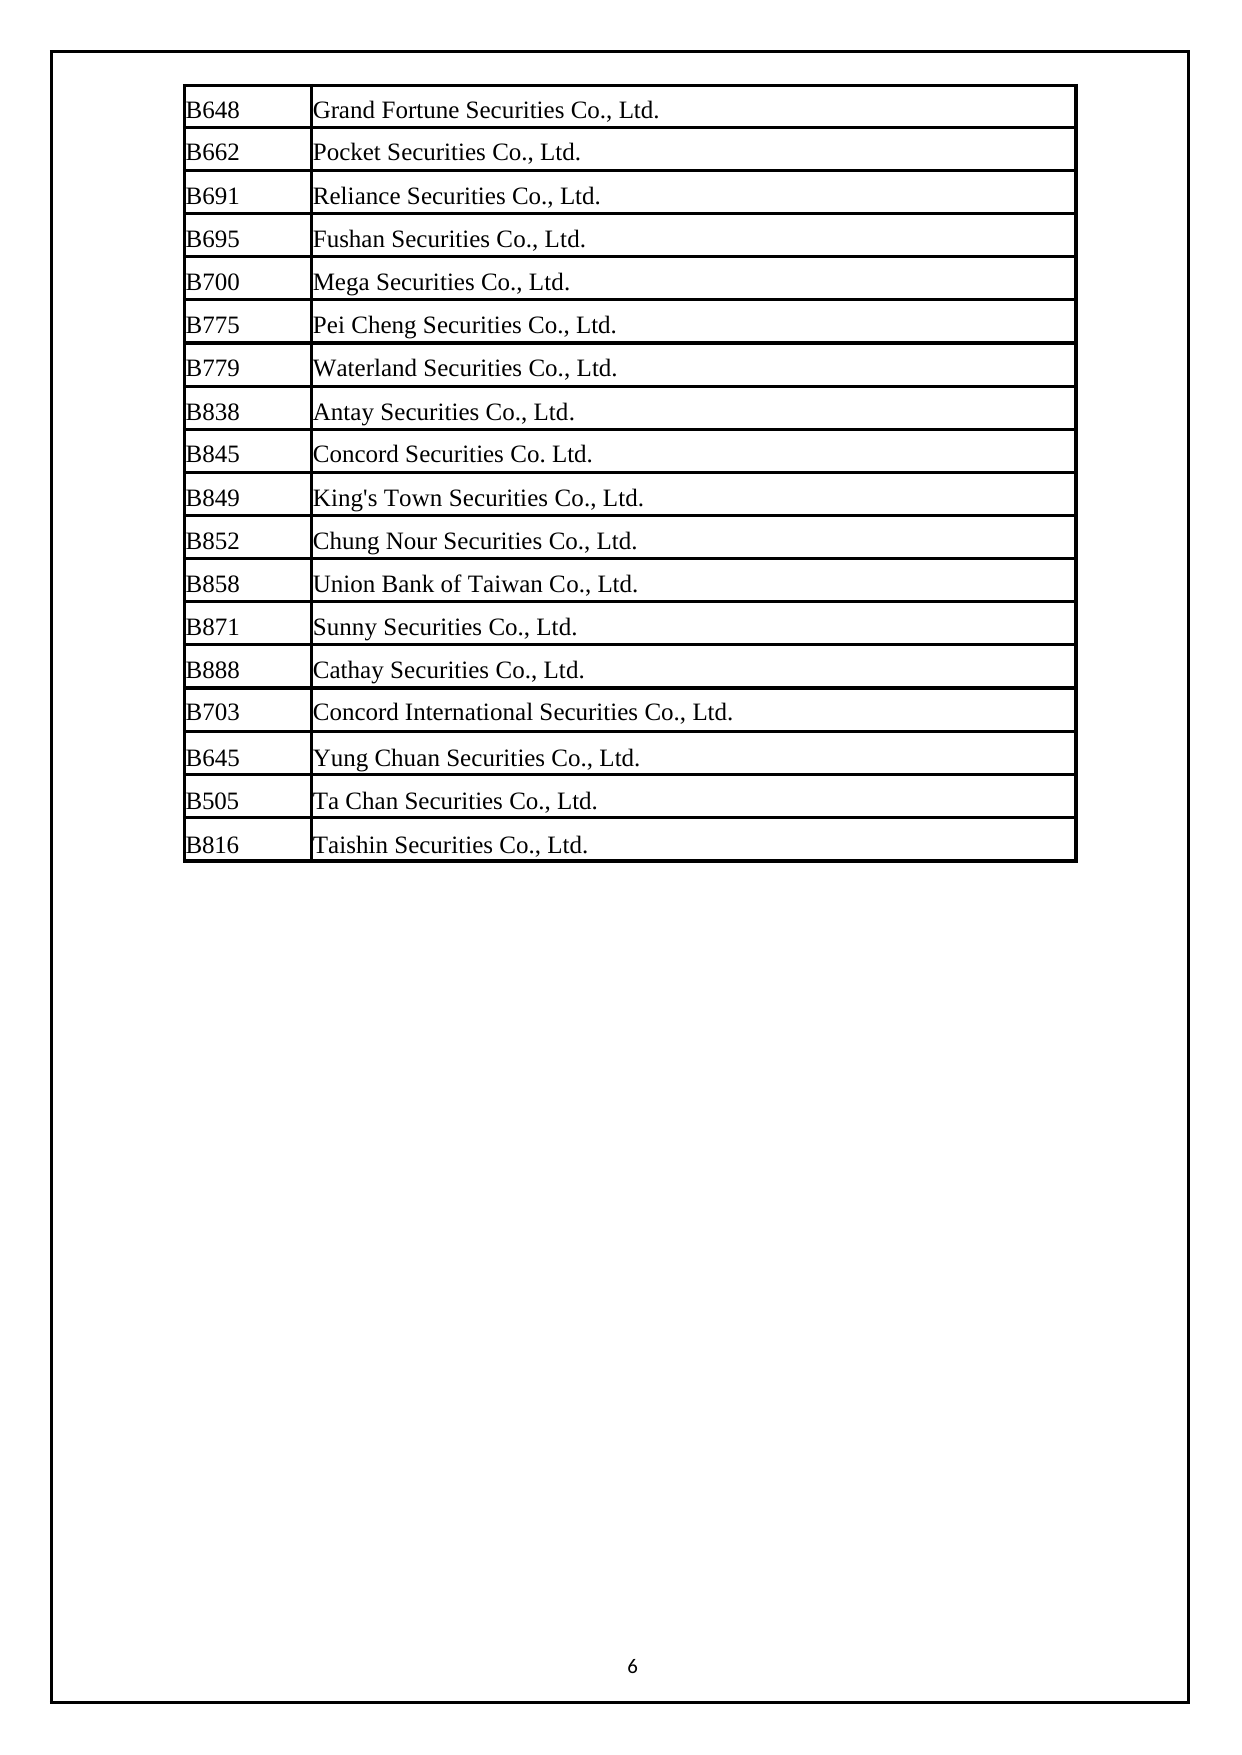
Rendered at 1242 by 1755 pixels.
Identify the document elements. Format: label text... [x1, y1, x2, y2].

table_cell Waterland Securities Co., Ltd. [313, 345, 1074, 384]
table_cell B645 [186, 733, 310, 773]
table_cell Union Bank of Taiwan Co., Ltd. [313, 560, 1074, 600]
table_cell B871 [186, 603, 310, 643]
table_cell Yung Chuan Securities Co., Ltd. [313, 733, 1074, 773]
table_cell Mega Securities Co., Ltd. [313, 258, 1074, 298]
table_cell B505 [186, 776, 310, 816]
table_header Grand Fortune Securities Co., Ltd. [313, 87, 1074, 126]
table_cell Fushan Securities Co., Ltd. [313, 215, 1074, 255]
table_cell B691 [186, 172, 310, 212]
table_cell Sunny Securities Co., Ltd. [313, 603, 1074, 643]
table_cell B858 [186, 560, 310, 600]
table_cell Antay Securities Co., Ltd. [313, 388, 1074, 428]
table_cell B700 [186, 258, 310, 298]
table_header B648 [186, 87, 310, 126]
table_cell B703 [186, 690, 310, 730]
table_cell B816 [186, 819, 310, 859]
table_cell Concord Securities Co. Ltd. [313, 431, 1074, 471]
table_cell B849 [186, 474, 310, 514]
table_cell Concord International Securities Co., Ltd. [313, 690, 1074, 730]
table_cell B779 [186, 345, 310, 384]
table_cell Ta Chan Securities Co., Ltd. [313, 776, 1074, 816]
table_cell Taishin Securities Co., Ltd. [313, 819, 1074, 859]
table_cell B852 [186, 517, 310, 557]
table_cell King's Town Securities Co., Ltd. [313, 474, 1074, 514]
table_cell B695 [186, 215, 310, 255]
table_cell B888 [186, 646, 310, 686]
table_cell Pei Cheng Securities Co., Ltd. [313, 301, 1074, 341]
table_cell Cathay Securities Co., Ltd. [313, 646, 1074, 686]
table_cell B845 [186, 431, 310, 471]
table_cell Pocket Securities Co., Ltd. [313, 129, 1074, 169]
table_cell B838 [186, 388, 310, 428]
table_cell Chung Nour Securities Co., Ltd. [313, 517, 1074, 557]
table_cell B662 [186, 129, 310, 169]
table_cell B775 [186, 301, 310, 341]
table_cell Reliance Securities Co., Ltd. [313, 172, 1074, 212]
